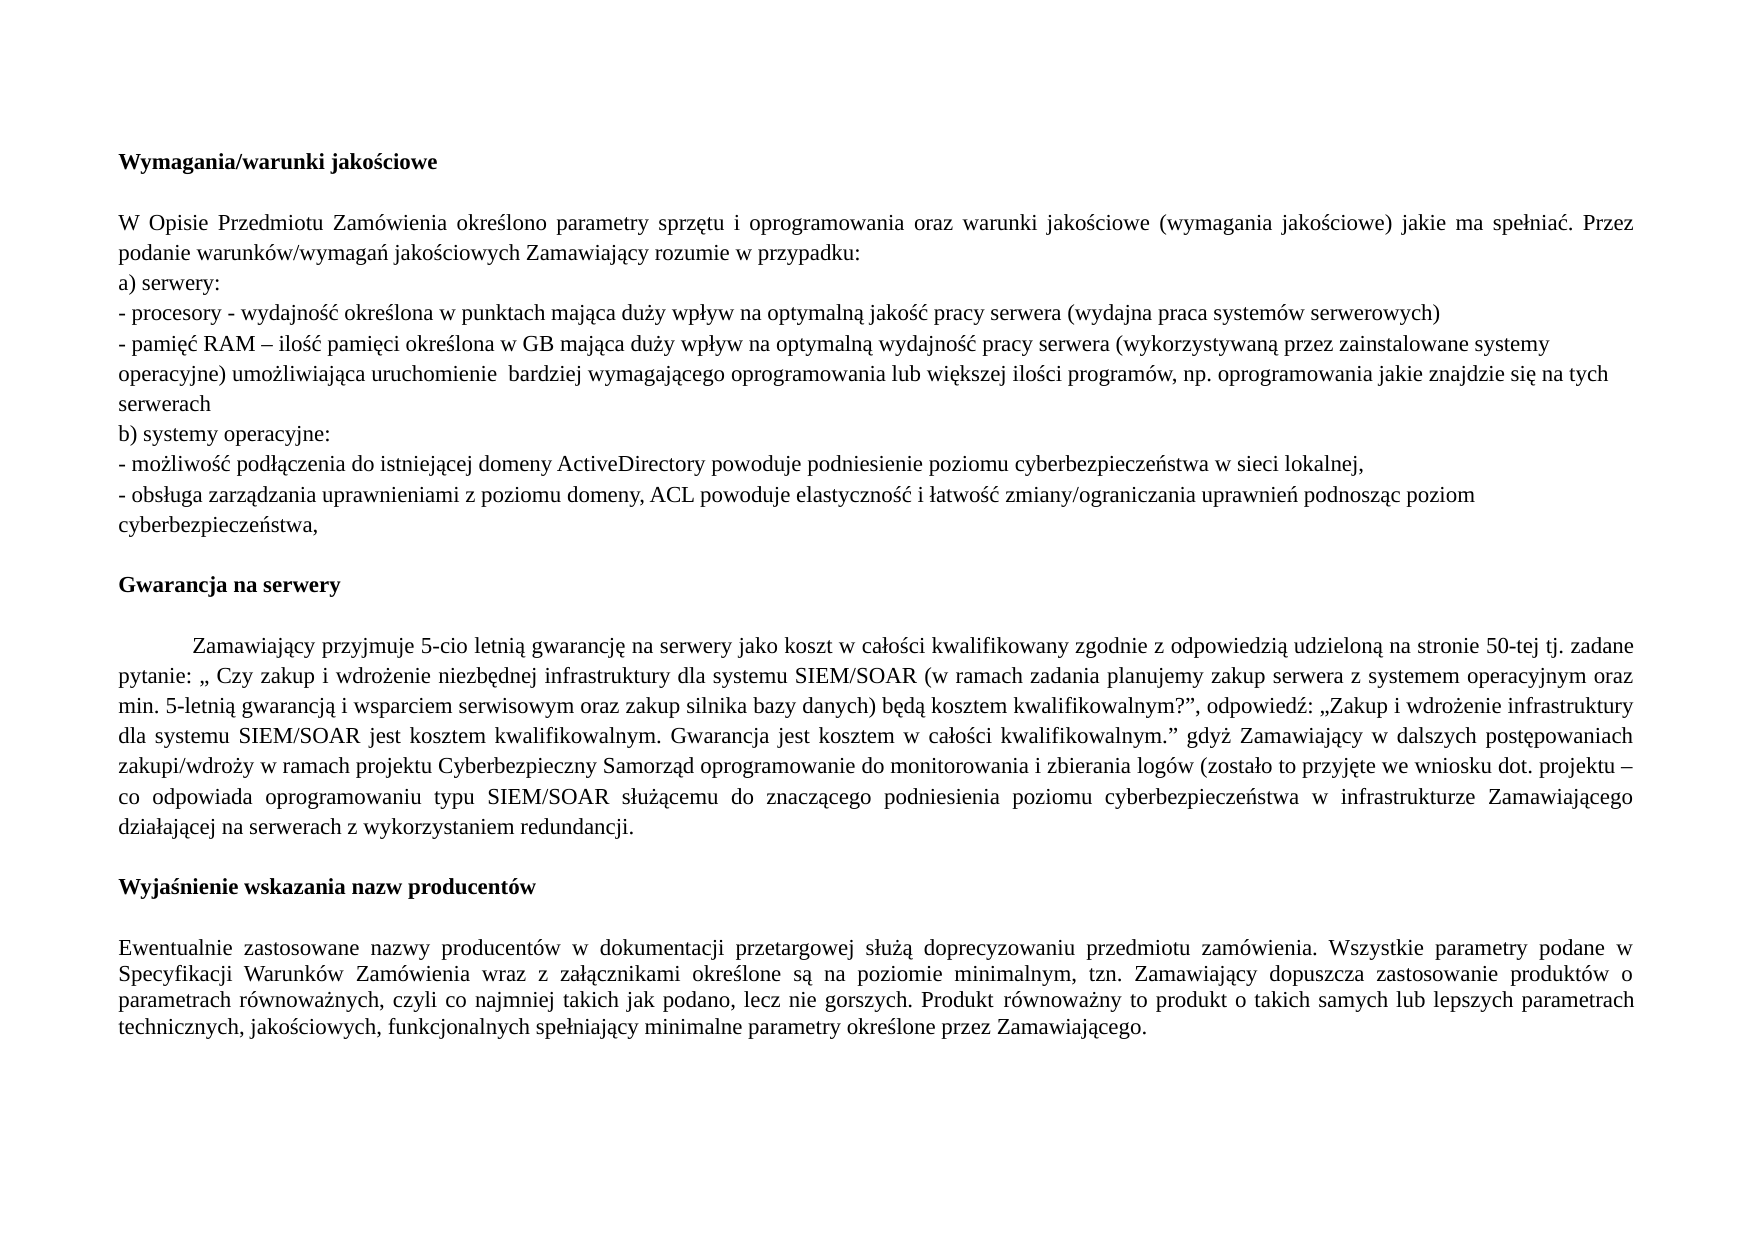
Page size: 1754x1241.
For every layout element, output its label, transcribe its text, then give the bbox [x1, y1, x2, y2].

text Wymagania/warunki jakościowe [118, 148, 1636, 175]
text a) serwery: [118, 269, 1636, 296]
text - możliwość podłączenia do istniejącej domeny ActiveDirectory powoduje podniesienie poziomu cyberbezpieczeństwa w sieci lokalnej, [118, 450, 1636, 477]
text W Opisie Przedmiotu Zamówienia określono parametry sprzętu i oprogramowania oraz warunki jakościowe (wymagania jakościowe) jakie ma spełniać. Przez podanie warunków/wymagań jakościowych Zamawiający rozumie w przypadku: [118, 209, 1636, 265]
text - obsługa zarządzania uprawnieniami z poziomu domeny, ACL powoduje elastyczność i łatwość zmiany/ograniczania uprawnień podnosząc poziom cyberbezpieczeństwa, [118, 481, 1636, 537]
text - procesory - wydajność określona w punktach mająca duży wpływ na optymalną jakość pracy serwera (wydajna praca systemów serwerowych) [118, 299, 1636, 326]
text - pamięć RAM – ilość pamięci określona w GB mająca duży wpływ na optymalną wydajność pracy serwera (wykorzystywaną przez zainstalowane systemy operacyjne) umożliwiająca uruchomienie bardziej wymagającego oprogramowania lub większej ilości programów, np. oprogramowania jakie znajdzie się na tych serwerach [118, 329, 1636, 416]
text Gwarancja na serwery [118, 571, 1636, 598]
text Zamawiający przyjmuje 5-cio letnią gwarancję na serwery jako koszt w całości kwalifikowany zgodnie z odpowiedzią udzieloną na stronie 50-tej tj. zadane pytanie: „ Czy zakup i wdrożenie niezbędnej infrastruktury dla systemu SIEM/SOAR (w ramach zadania planujemy zakup serwera z systemem operacyjnym oraz min. 5-letnią gwarancją i wsparciem serwisowym oraz zakup silnika bazy danych) będą kosztem kwalifikowalnym?”, odpowiedź: „Zakup i wdrożenie infrastruktury dla systemu SIEM/SOAR jest kosztem kwalifikowalnym. Gwarancja jest kosztem w całości kwalifikowalnym.” gdyż Zamawiający w dalszych postępowaniach zakupi/wdroży w ramach projektu Cyberbezpieczny Samorząd oprogramowanie do monitorowania i zbierania logów (zostało to przyjęte we wniosku dot. projektu – co odpowiada oprogramowaniu typu SIEM/SOAR służącemu do znaczącego podniesienia poziomu cyberbezpieczeństwa w infrastrukturze Zamawiającego działającej na serwerach z wykorzystaniem redundancji. [118, 632, 1636, 839]
text b) systemy operacyjne: [118, 420, 1636, 447]
text Wyjaśnienie wskazania nazw producentów [118, 873, 1636, 900]
text Ewentualnie zastosowane nazwy producentów w dokumentacji przetargowej służą doprecyzowaniu przedmiotu zamówienia. Wszystkie parametry podane w Specyfikacji Warunków Zamówienia wraz z załącznikami określone są na poziomie minimalnym, tzn. Zamawiający dopuszcza zastosowanie produktów o parametrach równoważnych, czyli co najmniej takich jak podano, lecz nie gorszych. Produkt równoważny to produkt o takich samych lub lepszych parametrach technicznych, jakościowych, funkcjonalnych spełniający minimalne parametry określone przez Zamawiającego. [118, 934, 1636, 1039]
